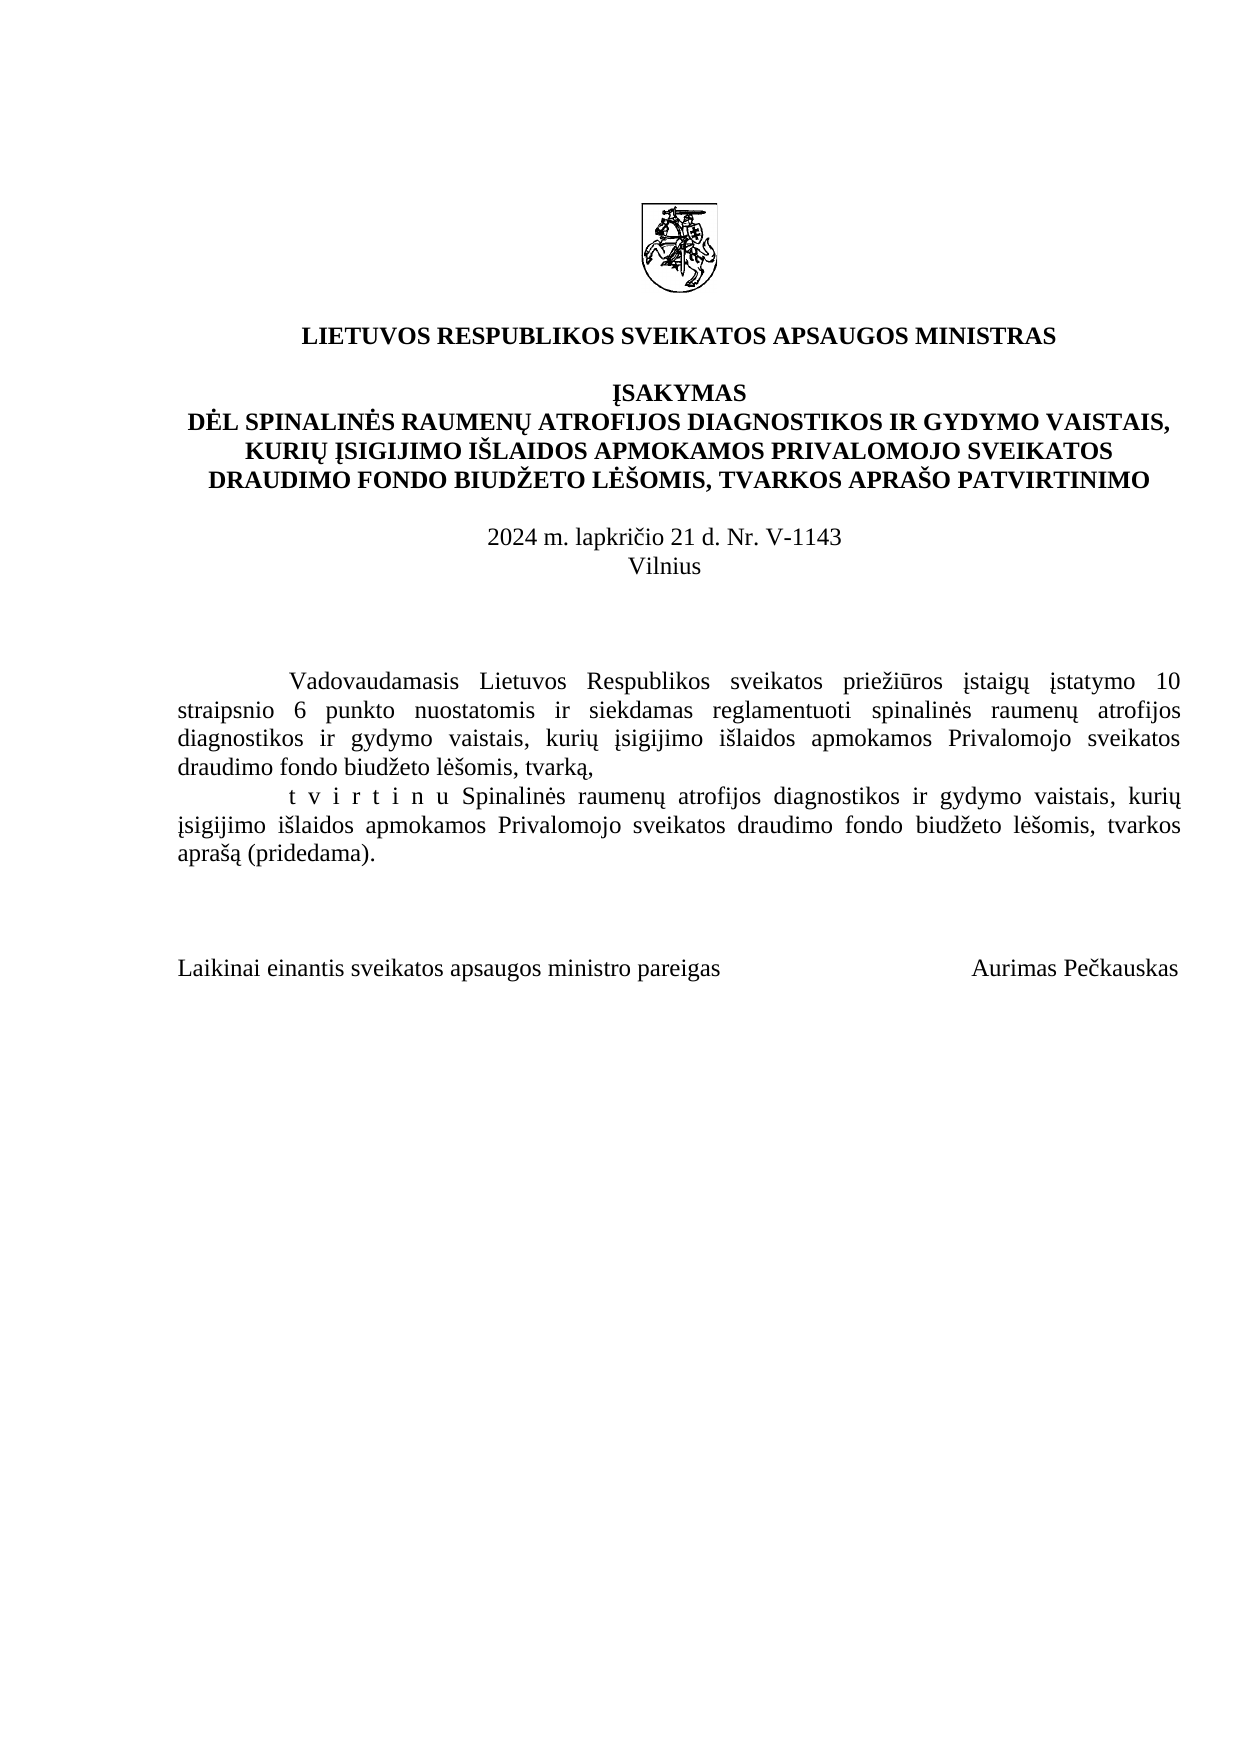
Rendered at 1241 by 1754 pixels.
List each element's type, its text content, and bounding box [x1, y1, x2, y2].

text Laikinai einantis sveikatos apsaugos ministro pareigas Aurimas Pečkauskas [177, 953, 1181, 982]
text t v i r t i n u Spinalinės raumenų atrofijos diagnostikos ir gydymo vaistais, kurių įsigijimo išlaidos apmokamos Privalomojo sveikatos draudimo fondo biudžeto lėšomis, tvarkos aprašą (pridedama). [177, 781, 1181, 867]
text DĖL SPINALINĖS RAUMENŲ ATROFIJOS DIAGNOSTIKOS IR GYDYMO VAISTAIS, KURIŲ ĮSIGIJIMO IŠLAIDOS APMOKAMOS PRIVALOMOJO SVEIKATOS DRAUDIMO FONDO BIUDŽETO LĖŠOMIS, TVARKOS APRAŠO PATVIRTINIMO [177, 407, 1181, 493]
text Vadovaudamasis Lietuvos Respublikos sveikatos priežiūros įstaigų įstatymo 10 straipsnio 6 punkto nuostatomis ir siekdamas reglamentuoti spinalinės raumenų atrofijos diagnostikos ir gydymo vaistais, kurių įsigijimo išlaidos apmokamos Privalomojo sveikatos draudimo fondo biudžeto lėšomis, tvarką, [177, 666, 1181, 781]
text 2024 m. lapkričio 21 d. Nr. V-1143 [177, 522, 1152, 551]
text ĮSAKYMAS [177, 378, 1181, 407]
text LIETUVOS RESPUBLIKOS SVEIKATOS APSAUGOS MINISTRAS [177, 321, 1181, 350]
text Vilnius [177, 551, 1152, 580]
